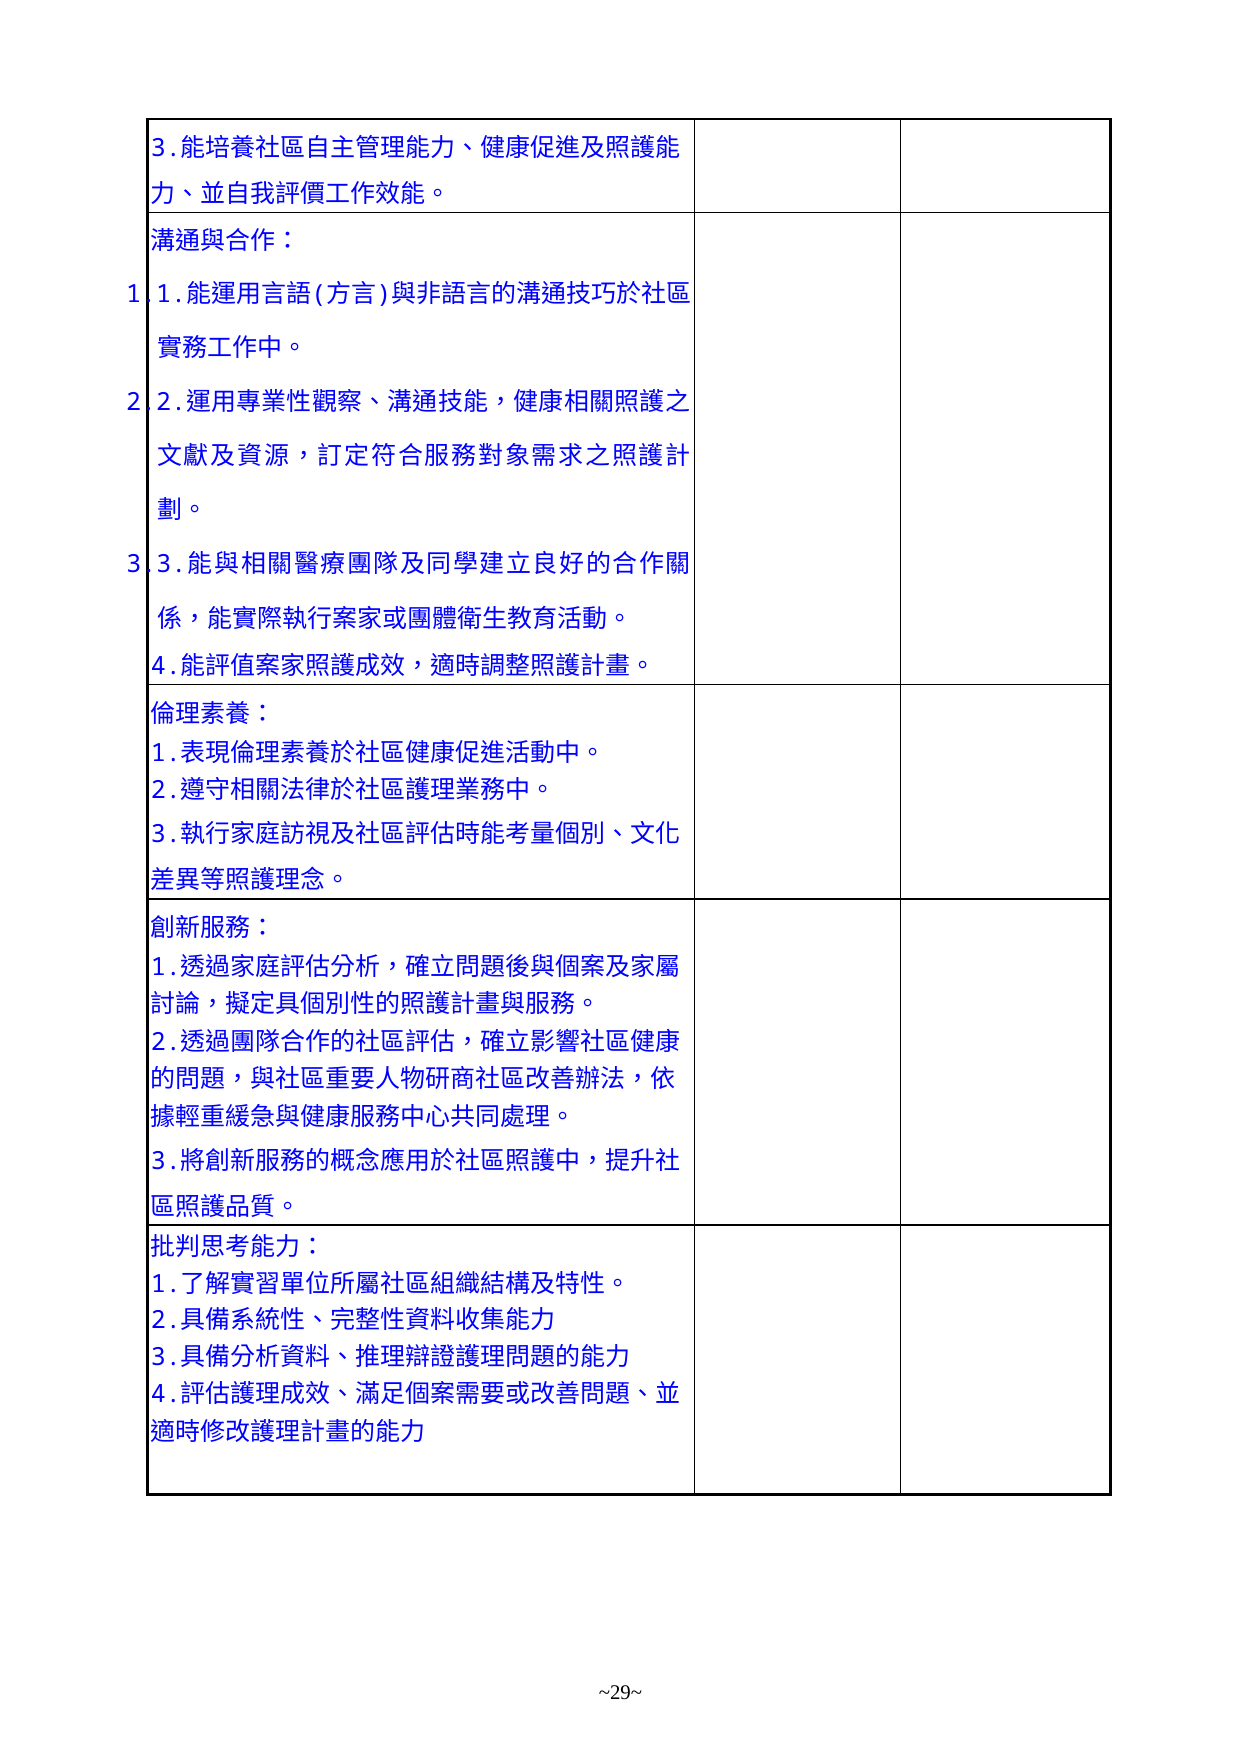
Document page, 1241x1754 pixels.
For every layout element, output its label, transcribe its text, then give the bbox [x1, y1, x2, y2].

table_cell [901, 213, 1109, 684]
table_cell [695, 213, 900, 684]
table_cell 倫理素養： 1.表現倫理素養於社區健康促進活動中。 2.遵守相關法律於社區護理業務中。 3.執行家庭訪視及社區評估時能考量個別、文化差異等照護理念。 [149, 685, 694, 898]
table_cell [695, 120, 900, 211]
table_cell [695, 900, 900, 1224]
table_cell [901, 120, 1109, 211]
table_cell [901, 1226, 1109, 1493]
table_cell 克盡職責： 1.1.表現專業精神忠於職守：扮護生角色承擔責任。 2.認同社區護理專業角色的重要性：服儀整潔、態度有禮、準時上下班。 3.能培養社區自主管理能力、健康促進及照護能力、並自我評價工作效能。 [149, 120, 694, 211]
table_cell [695, 1226, 900, 1493]
table_cell 創新服務： 1.透過家庭評估分析，確立問題後與個案及家屬討論，擬定具個別性的照護計畫與服務。 2.透過團隊合作的社區評估，確立影響社區健康的問題，與社區重要人物研商社區改善辦法，依據輕重緩急與健康服務中心共同處理。 3.將創新服務的概念應用於社區照護中，提升社區照護品質。 [149, 900, 694, 1224]
table_cell [695, 685, 900, 898]
table_cell [901, 685, 1109, 898]
table_cell [901, 900, 1109, 1224]
table_cell 溝通與合作： 1.1.能運用言語(方言)與非語言的溝通技巧於社區實務工作中。 2.2.運用專業性觀察、溝通技能，健康相關照護之文獻及資源，訂定符合服務對象需求之照護計劃。 3.3.能與相關醫療團隊及同學建立良好的合作關係，能實際執行案家或團體衛生教育活動。 4.能評值案家照護成效，適時調整照護計畫。 [149, 213, 694, 684]
table_cell 批判思考能力： 1.了解實習單位所屬社區組織結構及特性。 2.具備系統性、完整性資料收集能力 3.具備分析資料、推理辯證護理問題的能力 4.評估護理成效、滿足個案需要或改善問題、並適時修改護理計畫的能力 [149, 1226, 694, 1493]
